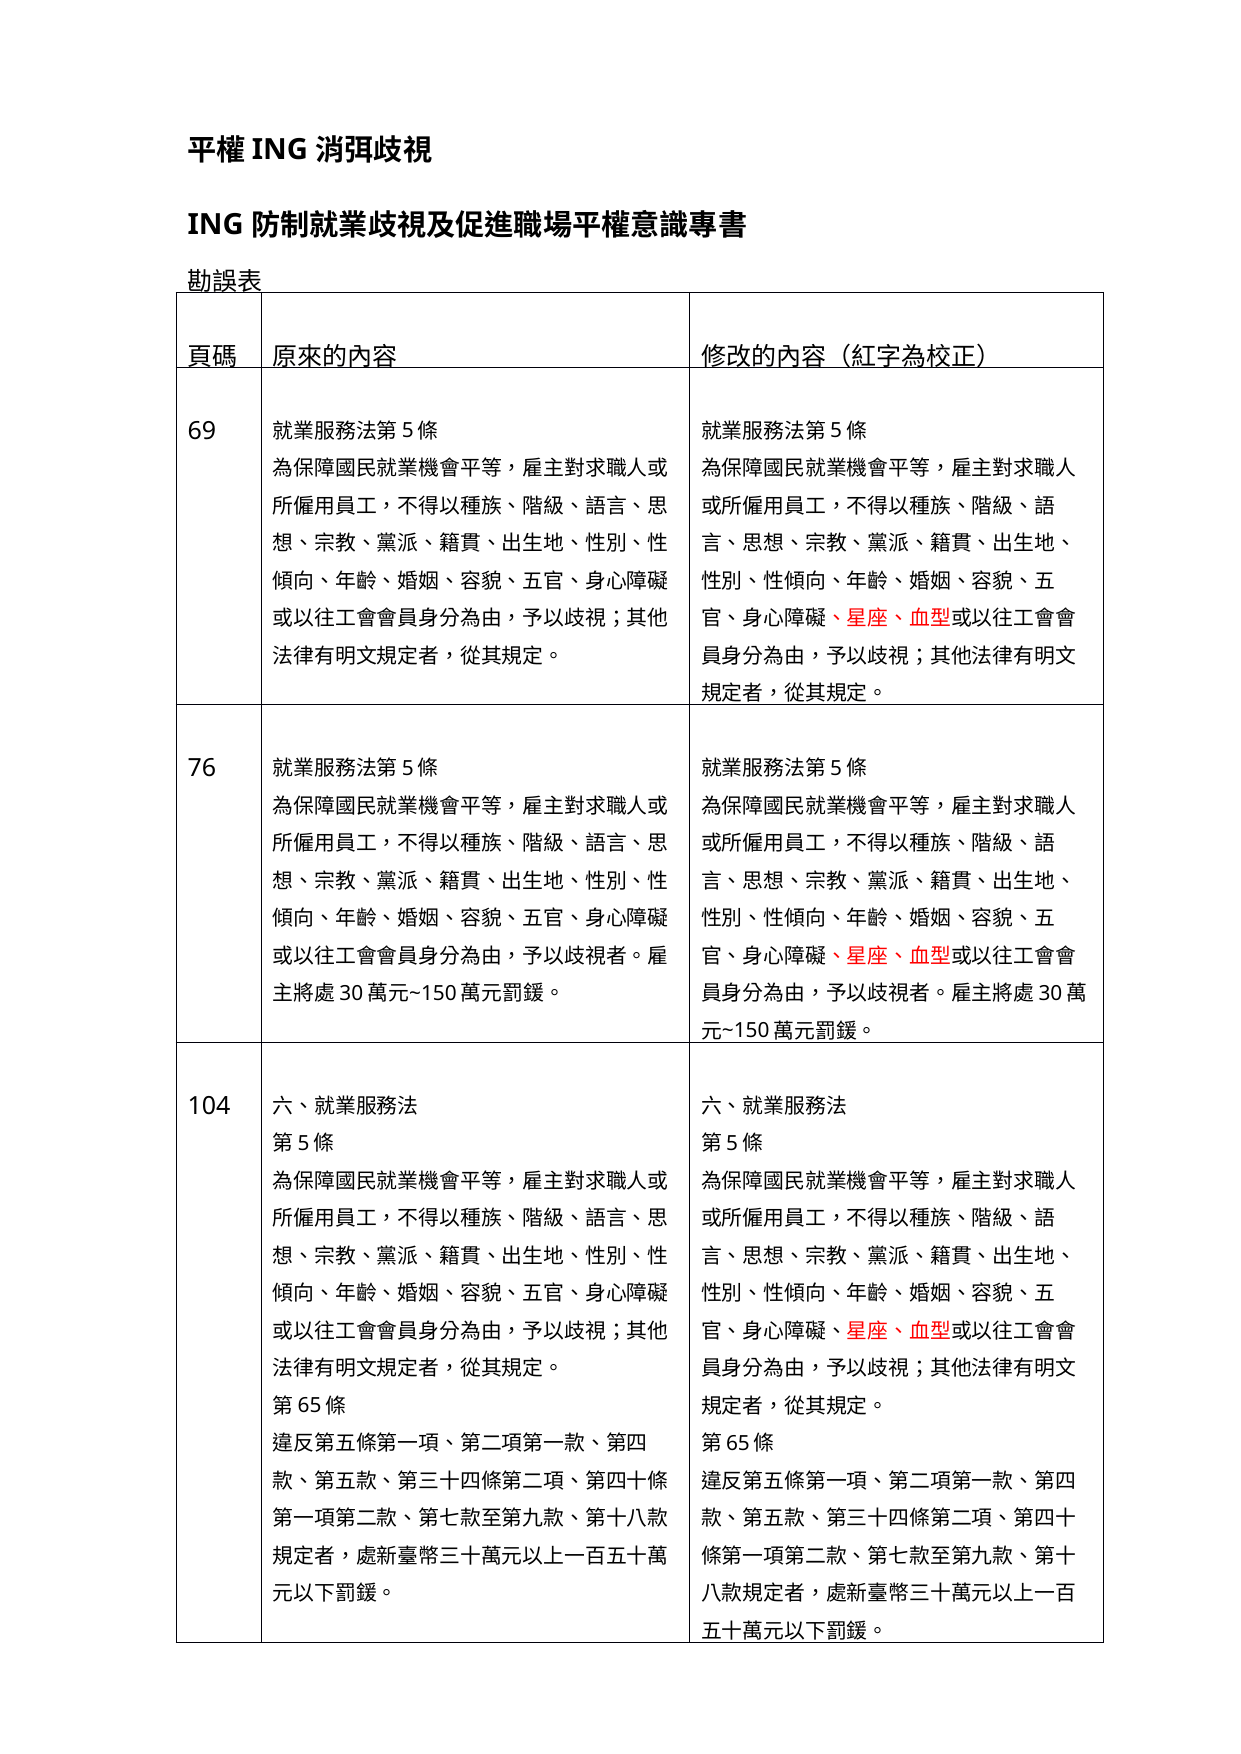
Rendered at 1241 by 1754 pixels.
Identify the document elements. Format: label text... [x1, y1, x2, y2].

table_cell 六、就業服務法 第5條 為保障國民就業機會平等，雇主對求職人或所僱用員工，不得以種族、階級、語言、思想、宗教、黨派、籍貫、出生地、性別、性傾向、年齡、婚姻、容貌、五官、身心障礙或以往工會會員身分為由，予以歧視；其他法律有明文規定者，從其規定。 第65條 違反第五條第一項、第二項第一款、第四款、第五款、第三十四條第二項、第四十條第一項第二款、第七款至第九款、第十八款規定者，處新臺幣三十萬元以上一百五十萬元以下罰鍰。 [262, 1043, 689, 1642]
table_cell 就業服務法第5條 為保障國民就業機會平等，雇主對求職人或所僱用員工，不得以種族、階級、語言、思想、宗教、黨派、籍貫、出生地、性別、性傾向、年齡、婚姻、容貌、五官、身心障礙或以往工會會員身分為由，予以歧視者。雇主將處30萬元~150萬元罰鍰。 [262, 705, 689, 1042]
table_cell 69 [177, 368, 261, 704]
text 平權ING 消弭歧視 [187, 104, 1053, 179]
table_cell 104 [177, 1043, 261, 1642]
text ING 防制就業歧視及促進職場平權意識專書 [187, 179, 1053, 254]
table_header 原來的內容 [262, 293, 689, 367]
table_cell 就業服務法第5條 為保障國民就業機會平等，雇主對求職人或所僱用員工，不得以種族、階級、語言、思想、宗教、黨派、籍貫、出生地、性別、性傾向、年齡、婚姻、容貌、五官、身心障礙、星座、血型或以往工會會員身分為由，予以歧視者。雇主將處30萬元~150萬元罰鍰。 [690, 705, 1103, 1042]
table_cell 就業服務法第5條 為保障國民就業機會平等，雇主對求職人或所僱用員工，不得以種族、階級、語言、思想、宗教、黨派、籍貫、出生地、性別、性傾向、年齡、婚姻、容貌、五官、身心障礙或以往工會會員身分為由，予以歧視；其他法律有明文規定者，從其規定。 [262, 368, 689, 704]
text 勘誤表 [187, 254, 1053, 292]
table_header 修改的內容（紅字為校正） [690, 293, 1103, 367]
table_cell 六、就業服務法 第5條 為保障國民就業機會平等，雇主對求職人或所僱用員工，不得以種族、階級、語言、思想、宗教、黨派、籍貫、出生地、性別、性傾向、年齡、婚姻、容貌、五官、身心障礙、星座、血型或以往工會會員身分為由，予以歧視；其他法律有明文規定者，從其規定。 第65條 違反第五條第一項、第二項第一款、第四款、第五款、第三十四條第二項、第四十條第一項第二款、第七款至第九款、第十八款規定者，處新臺幣三十萬元以上一百五十萬元以下罰鍰。 [690, 1043, 1103, 1642]
table_cell 76 [177, 705, 261, 1042]
table_header 頁碼 [177, 293, 261, 367]
table_cell 就業服務法第5條 為保障國民就業機會平等，雇主對求職人或所僱用員工，不得以種族、階級、語言、思想、宗教、黨派、籍貫、出生地、性別、性傾向、年齡、婚姻、容貌、五官、身心障礙、星座、血型或以往工會會員身分為由，予以歧視；其他法律有明文規定者，從其規定。 [690, 368, 1103, 704]
